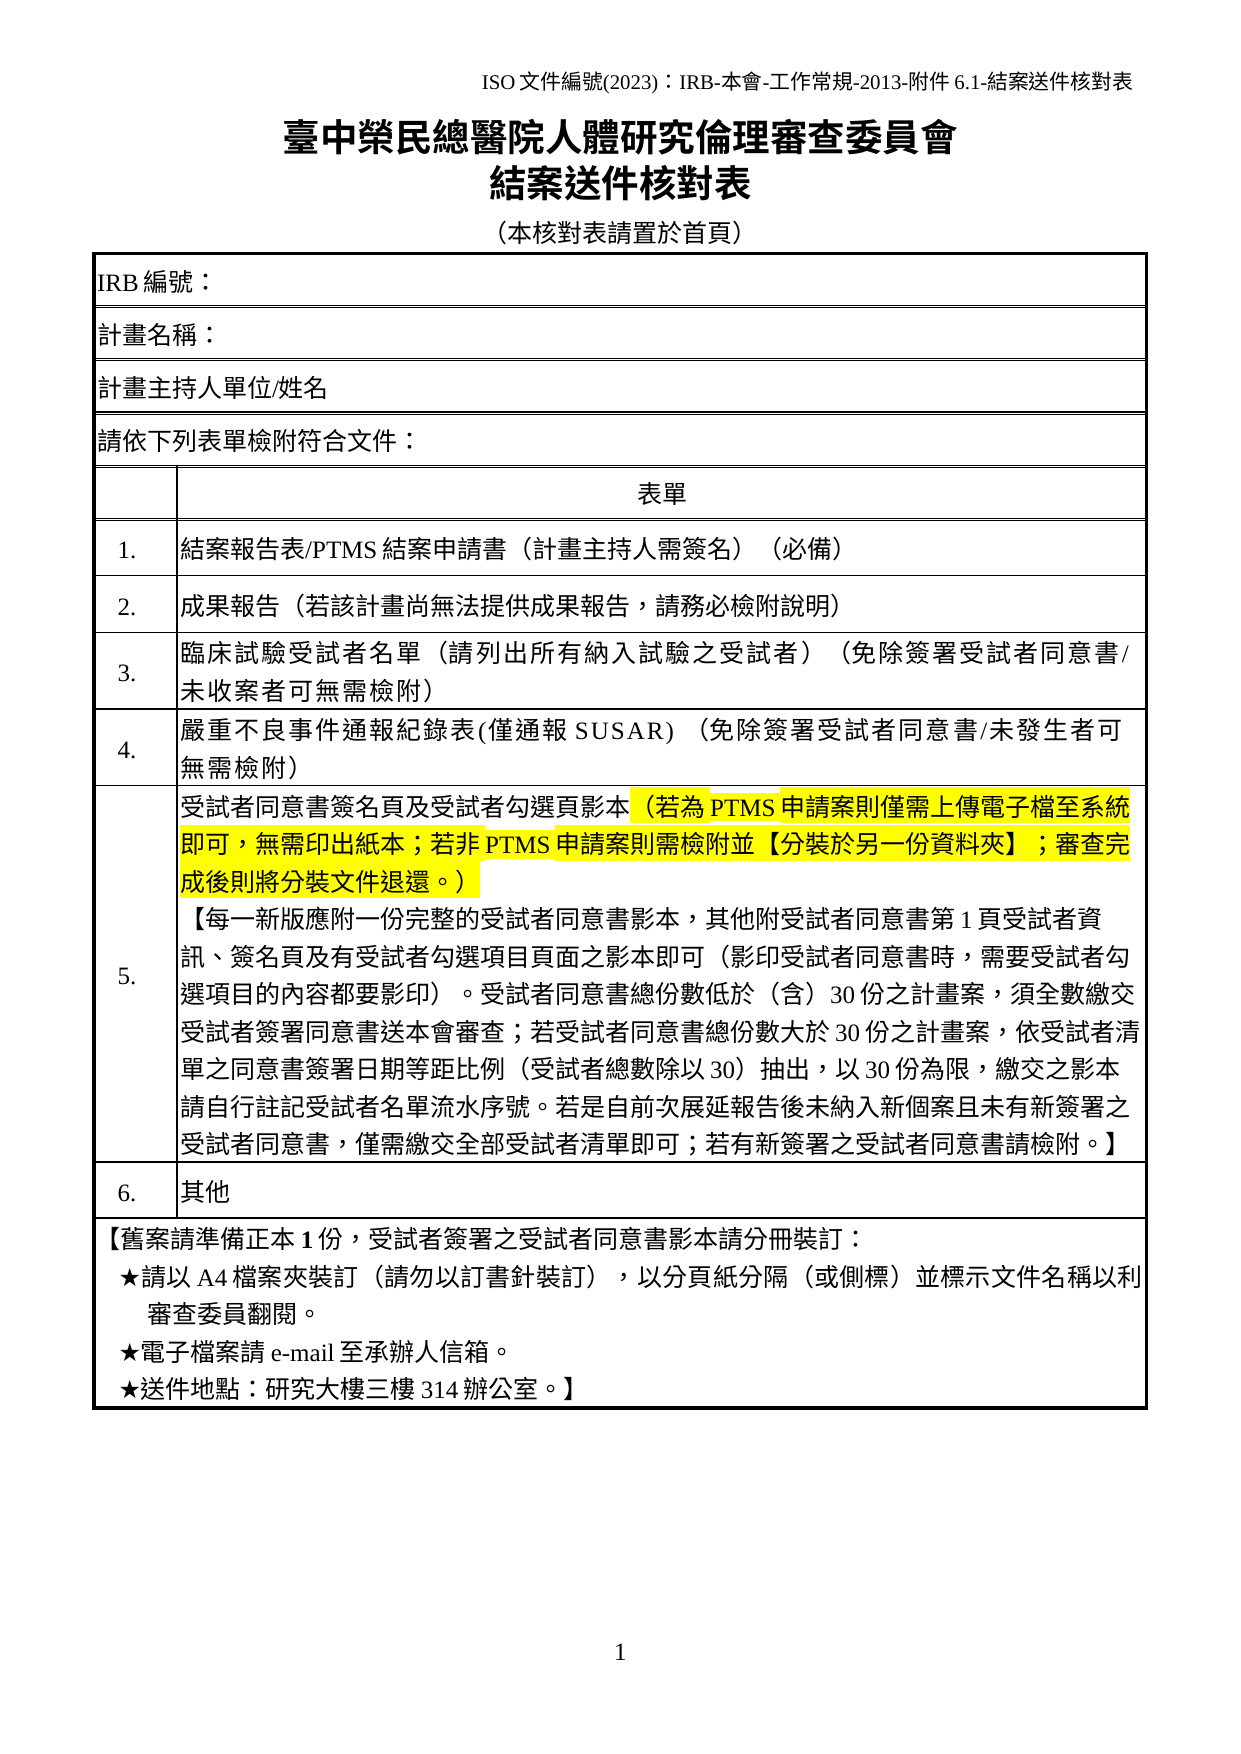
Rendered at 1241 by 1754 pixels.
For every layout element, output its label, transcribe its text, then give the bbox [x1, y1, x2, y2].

table_cell [96, 786, 176, 1161]
text （本核對表請置於首頁） [118, 206, 1122, 252]
text 臺中榮民總醫院人體研究倫理審查委員會 [118, 114, 1122, 160]
table_cell 受試者同意書簽名頁及受試者勾選頁影本（若為PTMS申請案則僅需上傳電子檔至系統即可，無需印出紙本；若非PTMS申請案則需檢附並【分裝於另一份資料夾】；審查完成後則將分裝文件退還。） 【每一新版應附一份完整的受試者同意書影本，其他附受試者同意書第1頁受試者資訊、簽名頁及有受試者勾選項目頁面之影本即可（影印受試者同意書時，需要受試者勾選項目的內容都要影印）。受試者同意書總份數低於（含）30份之計畫案，須全數繳交受試者簽署同意書送本會審查；若受試者同意書總份數大於30份之計畫案，依受試者清單之同意書簽署日期等距比例（受試者總數除以30）抽出，以30份為限，繳交之影本請自行註記受試者名單流水序號。若是自前次展延報告後未納入新個案且未有新簽署之受試者同意書，僅需繳交全部受試者清單即可；若有新簽署之受試者同意書請檢附。】 [178, 786, 1145, 1161]
table_cell [96, 576, 176, 631]
text 結案送件核對表 [118, 160, 1122, 206]
table_cell 計畫名稱： [96, 308, 1145, 358]
table_cell 請依下列表單檢附符合文件： [96, 415, 1145, 464]
table_cell 【舊案請準備正本1份，受試者簽署之受試者同意書影本請分冊裝訂： ★請以A4檔案夾裝訂（請勿以訂書針裝訂），以分頁紙分隔（或側標）並標示文件名稱以利審查委員翻閱。 ★電子檔案請e-mail至承辦人信箱。 ★送件地點：研究大樓三樓314辦公室。】 [96, 1219, 1145, 1406]
table_header IRB編號： [96, 255, 1145, 305]
table_cell [96, 1163, 176, 1217]
table_cell 成果報告（若該計畫尚無法提供成果報告，請務必檢附說明） [178, 576, 1145, 631]
table_cell 嚴重不良事件通報紀錄表(僅通報SUSAR) （免除簽署受試者同意書/未發生者可無需檢附） [178, 710, 1145, 784]
table_cell [96, 468, 176, 518]
table_cell [96, 710, 176, 784]
table_cell 其他 [178, 1163, 1145, 1217]
table_cell 計畫主持人單位/姓名 [96, 361, 1145, 411]
table_cell 臨床試驗受試者名單（請列出所有納入試驗之受試者）（免除簽署受試者同意書/未收案者可無需檢附） [178, 633, 1145, 708]
table_cell 結案報告表/PTMS結案申請書（計畫主持人需簽名）（必備） [178, 521, 1145, 574]
table_cell 表單 [178, 468, 1145, 518]
table_cell [96, 521, 176, 574]
table_cell [96, 633, 176, 708]
